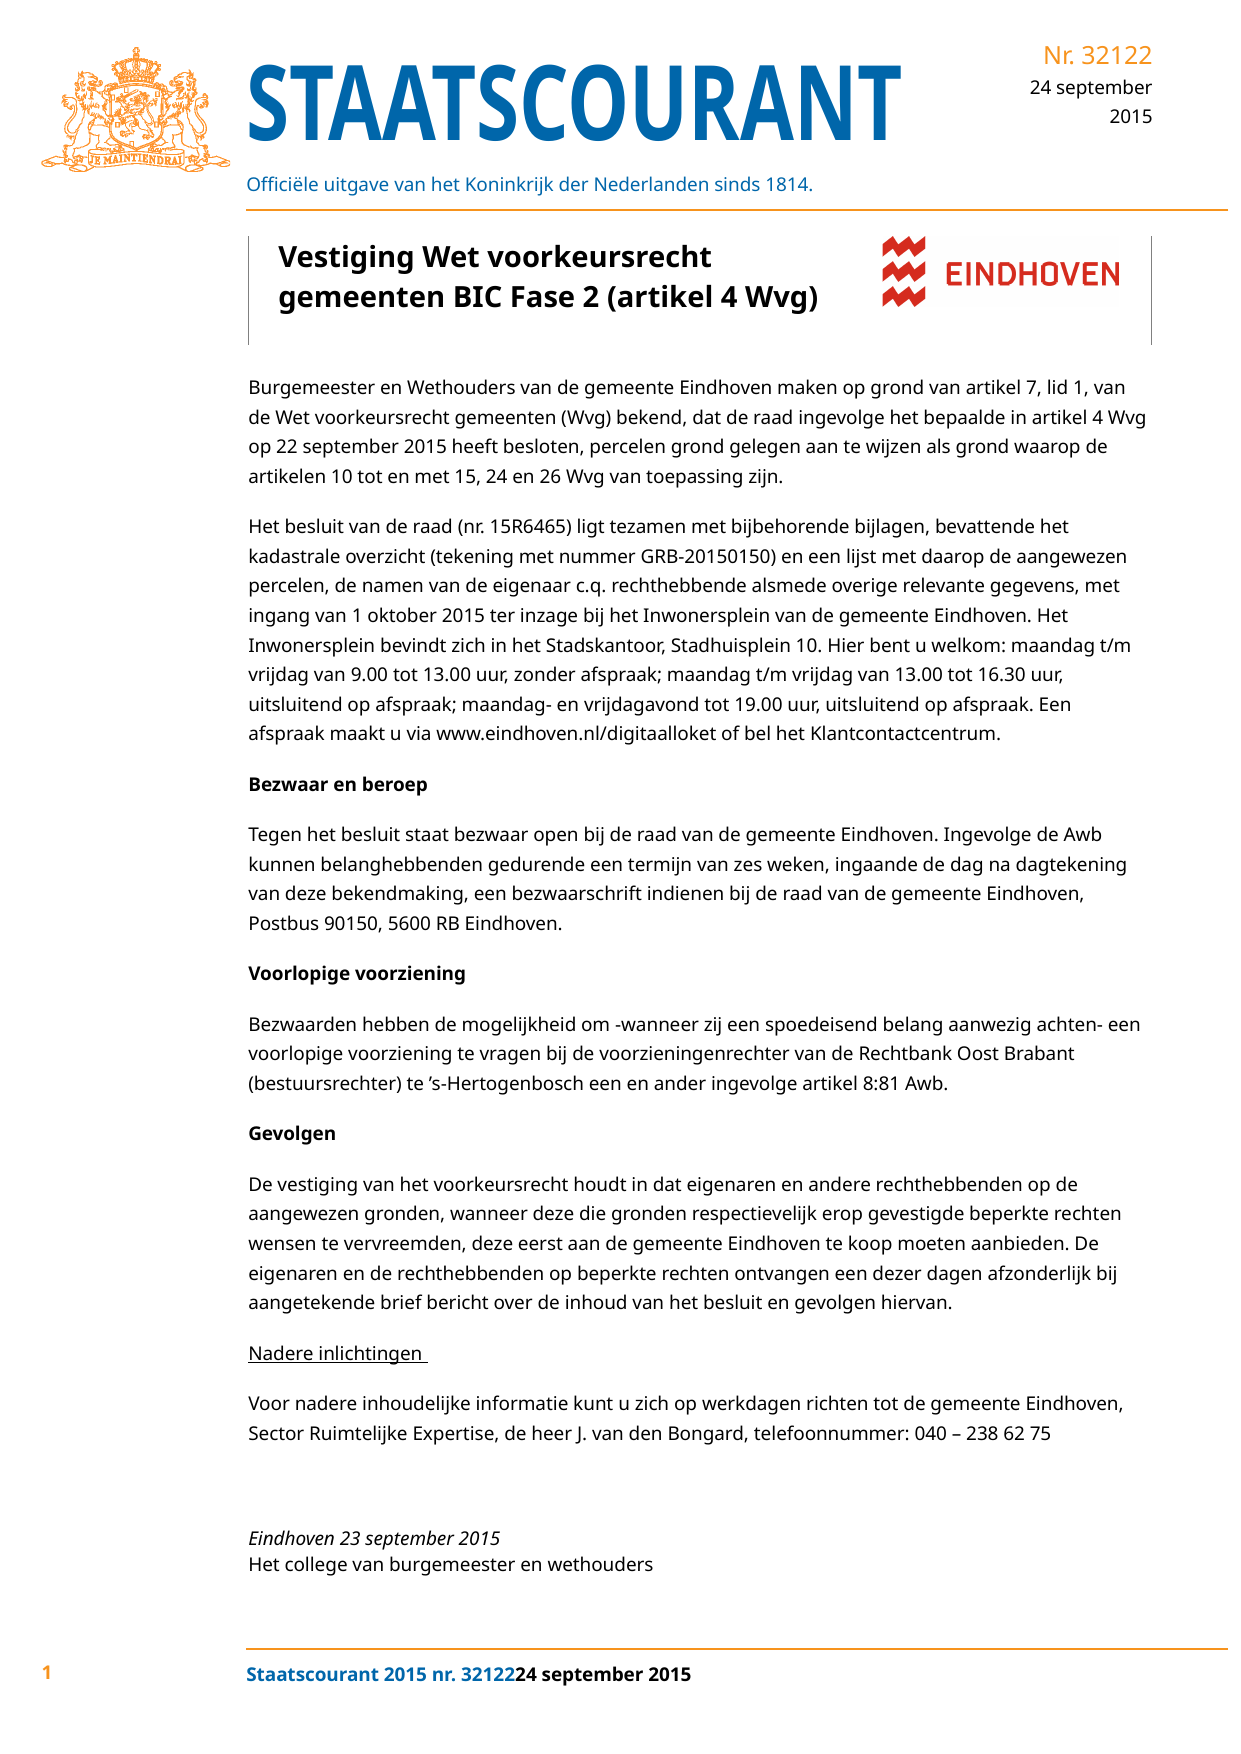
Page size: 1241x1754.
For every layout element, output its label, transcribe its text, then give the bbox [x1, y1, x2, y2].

text Voor nadere inhoudelijke informatie kunt u zich op werkdagen richten tot de gemeente Eindhoven, Sector Ruimtelijke Expertise, de heer J. van den Bongard, telefoonnummer: 040 – 238 62 75 [248, 1390, 1152, 1445]
text Gevolgen [248, 1121, 1152, 1146]
picture [41, 47, 231, 172]
text Nadere inlichtingen [248, 1340, 1152, 1365]
text Tegen het besluit staat bezwaar open bij de raad van de gemeente Eindhoven. Ingevolge de Awb kunnen belanghebbenden gedurende een termijn van zes weken, ingaande de dag na dagtekening van deze bekendmaking, een bezwaarschrift indienen bij de raad van de gemeente Eindhoven, Postbus 90150, 5600 RB Eindhoven. [248, 821, 1152, 936]
text De vestiging van het voorkeursrecht houdt in dat eigenaren en andere rechthebbenden op de aangewezen gronden, wanneer deze die gronden respectievelijk erop gevestigde beperkte rechten wensen te vervreemden, deze eerst aan de gemeente Eindhoven te koop moeten aanbieden. De eigenaren en de rechthebbenden op beperkte rechten ontvangen een dezer dagen afzonderlijk bij aangetekende brief bericht over de inhoud van het besluit en gevolgen hiervan. [248, 1171, 1152, 1315]
text Burgemeester en Wethouders van de gemeente Eindhoven maken op grond van artikel 7, lid 1, van de Wet voorkeursrecht gemeenten (Wvg) bekend, dat de raad ingevolge het bepaalde in artikel 4 Wvg op 22 september 2015 heeft besloten, percelen grond gelegen aan te wijzen als grond waarop de artikelen 10 tot en met 15, 24 en 26 Wvg van toepassing zijn. [248, 374, 1152, 489]
text Het college van burgemeester en wethouders [248, 1551, 1152, 1577]
text Voorlopige voorziening [248, 961, 1152, 986]
text Eindhoven 23 september 2015 [248, 1525, 1152, 1551]
picture [882, 236, 1119, 307]
text Het besluit van de raad (nr. 15R6465) ligt tezamen met bijbehorende bijlagen, bevattende het kadastrale overzicht (tekening met nummer GRB-20150150) en een lijst met daarop de aangewezen percelen, de namen van de eigenaar c.q. rechthebbende alsmede overige relevante gegevens, met ingang van 1 oktober 2015 ter inzage bij het Inwonersplein van de gemeente Eindhoven. Het Inwonersplein bevindt zich in het Stadskantoor, Stadhuisplein 10. Hier bent u welkom: maandag t/m vrijdag van 9.00 tot 13.00 uur, zonder afspraak; maandag t/m vrijdag van 13.00 tot 16.30 uur, uitsluitend op afspraak; maandag- en vrijdagavond tot 19.00 uur, uitsluitend op afspraak. Een afspraak maakt u via www.eindhoven.nl/digitaalloket of bel het Klantcontactcentrum. [248, 513, 1152, 746]
table_header [850, 236, 1151, 345]
text Bezwaar en beroep [248, 771, 1152, 797]
text Bezwaarden hebben de mogelijkheid om -wanneer zij een spoedeisend belang aanwezig achten- een voorlopige voorziening te vragen bij de voorzieningenrechter van de Rechtbank Oost Brabant (bestuursrechter) te ’s-Hertogenbosch een en ander ingevolge artikel 8:81 Awb. [248, 1011, 1152, 1096]
table_header Vestiging Wet voorkeursrecht gemeenten BIC Fase 2 (artikel 4 Wvg) [249, 236, 850, 345]
